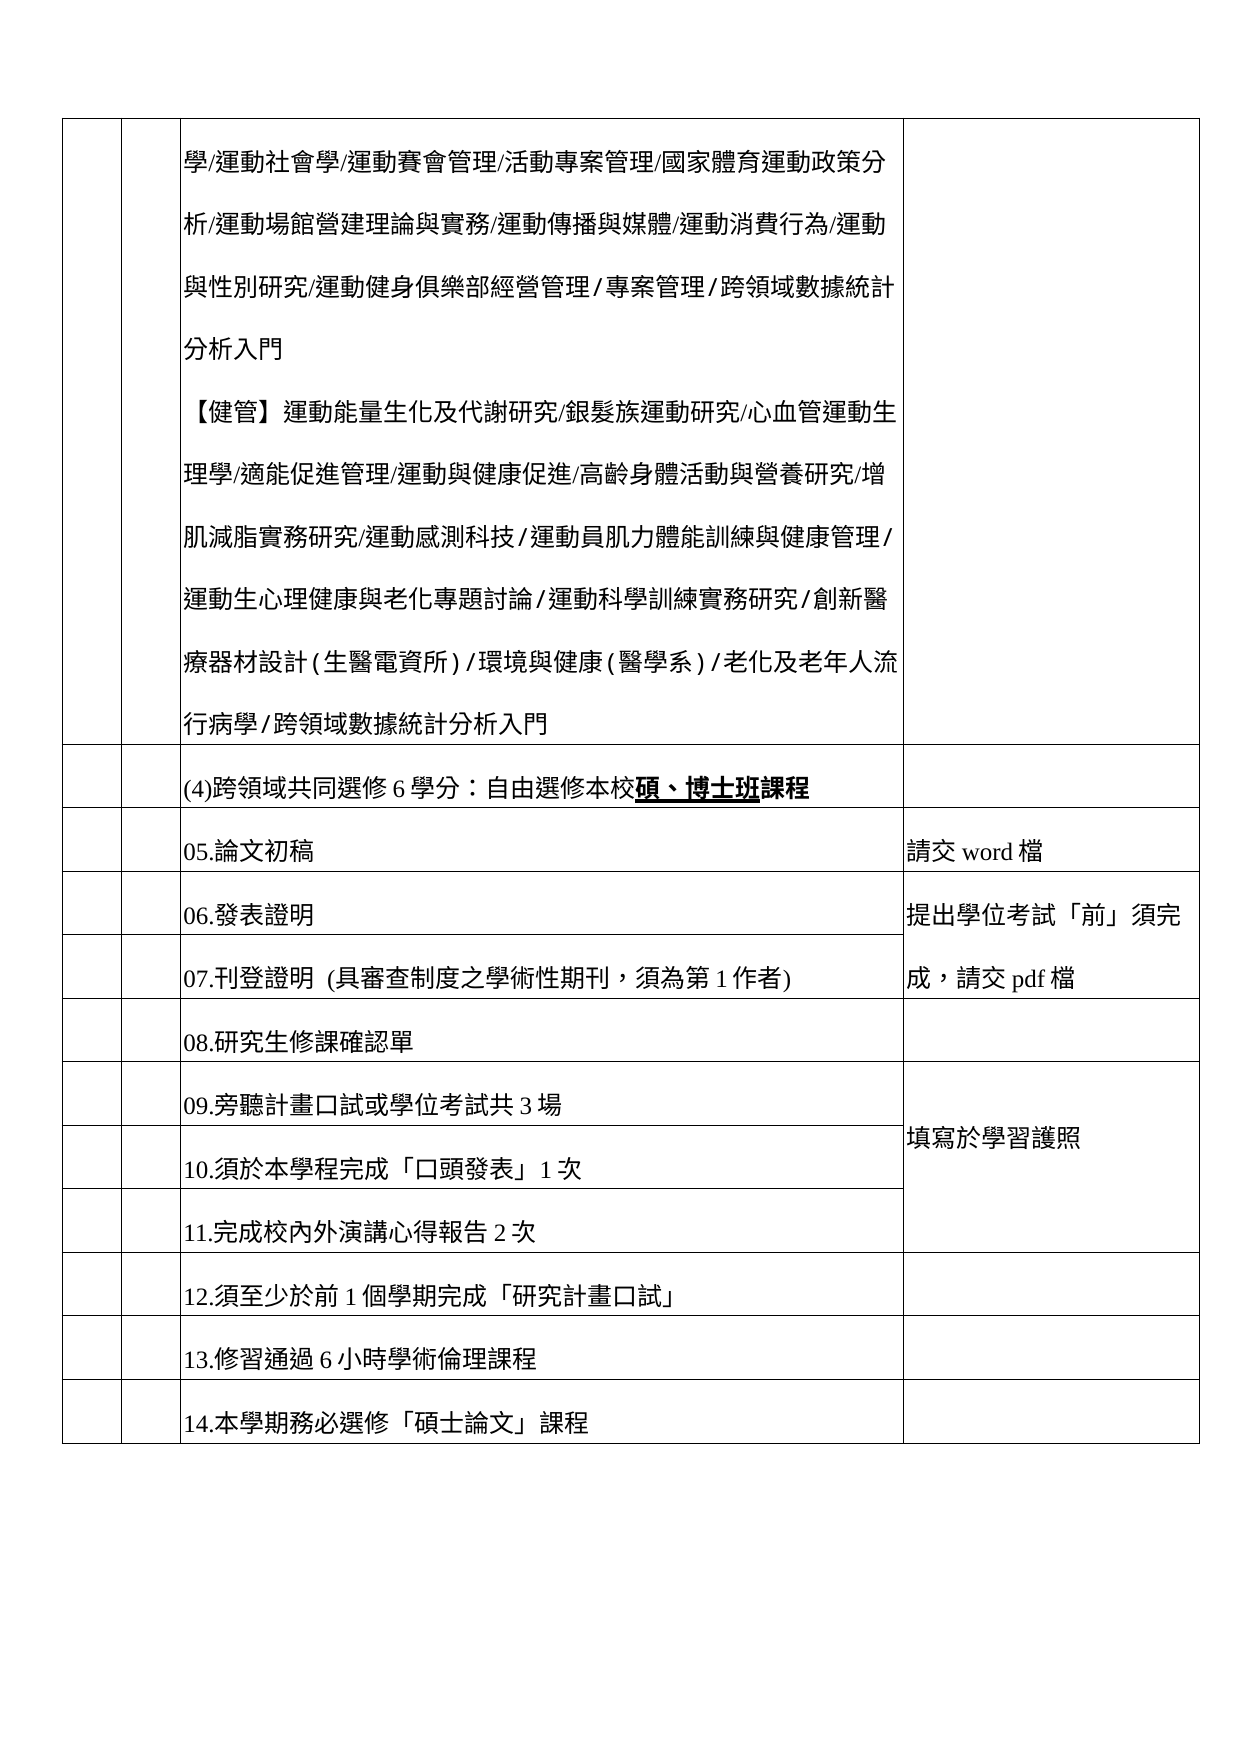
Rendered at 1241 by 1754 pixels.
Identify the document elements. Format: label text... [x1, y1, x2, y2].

table_cell [63, 1253, 121, 1315]
table_cell [63, 999, 121, 1061]
table_cell 填寫於學習護照 [904, 1062, 1199, 1252]
table_cell [122, 1316, 180, 1379]
table_cell [63, 935, 121, 998]
table_cell 05.論文初稿 [181, 808, 903, 871]
table_cell [122, 935, 180, 998]
table_cell 07.刊登證明 (具審查制度之學術性期刊，須為第1作者) [181, 935, 903, 998]
table_cell 學/運動社會學/運動賽會管理/活動專案管理/國家體育運動政策分析/運動場館營建理論與實務/運動傳播與媒體/運動消費行為/運動與性別研究/運動健身俱樂部經營管理/專案管理/跨領域數據統計分析入門 【健管】運動能量生化及代謝研究/銀髮族運動研究/心血管運動生理學/適能促進管理/運動與健康促進/高齡身體活動與營養研究/增肌減脂實務研究/運動感測科技/運動員肌力體能訓練與健康管理/運動生心理健康與老化專題討論/運動科學訓練實務研究/創新醫療器材設計(生醫電資所)/環境與健康(醫學系)/老化及老年人流行病學/跨領域數據統計分析入門 [181, 119, 903, 743]
table_cell 08.研究生修課確認單 [181, 999, 903, 1061]
table_cell 09.旁聽計畫口試或學位考試共3場 [181, 1062, 903, 1125]
table_cell [904, 1316, 1199, 1379]
table_cell [904, 119, 1199, 743]
table_cell [122, 745, 180, 807]
table_cell 提出學位考試「前」須完成，請交pdf檔 [904, 872, 1199, 998]
table_cell 11.完成校內外演講心得報告2次 [181, 1189, 903, 1252]
table_cell 12.須至少於前1個學期完成「研究計畫口試」 [181, 1253, 903, 1315]
table_cell [122, 1189, 180, 1252]
table_cell [904, 1253, 1199, 1315]
table_cell [122, 119, 180, 743]
table_cell 13.修習通過6小時學術倫理課程 [181, 1316, 903, 1379]
table_cell (4)跨領域共同選修6學分：自由選修本校碩、博士班課程 [181, 745, 903, 807]
table_cell [122, 1062, 180, 1125]
table_cell [63, 872, 121, 934]
table_cell 10.須於本學程完成「口頭發表」1次 [181, 1126, 903, 1188]
table_cell 06.發表證明 [181, 872, 903, 934]
table_cell [122, 1126, 180, 1188]
table_cell [122, 808, 180, 871]
table_cell [122, 999, 180, 1061]
table_cell [63, 1189, 121, 1252]
table_cell [122, 872, 180, 934]
table_cell [63, 1316, 121, 1379]
table_cell [63, 119, 121, 743]
table_cell [904, 1380, 1199, 1442]
table_cell [63, 1062, 121, 1125]
table_cell [63, 808, 121, 871]
table_cell [904, 999, 1199, 1061]
table_cell [63, 1380, 121, 1442]
table_cell [122, 1253, 180, 1315]
table_cell 14.本學期務必選修「碩士論文」課程 [181, 1380, 903, 1442]
table_cell [63, 1126, 121, 1188]
table_cell [63, 745, 121, 807]
table_cell 請交word檔 [904, 808, 1199, 871]
table_cell [122, 1380, 180, 1442]
table_cell [904, 745, 1199, 807]
